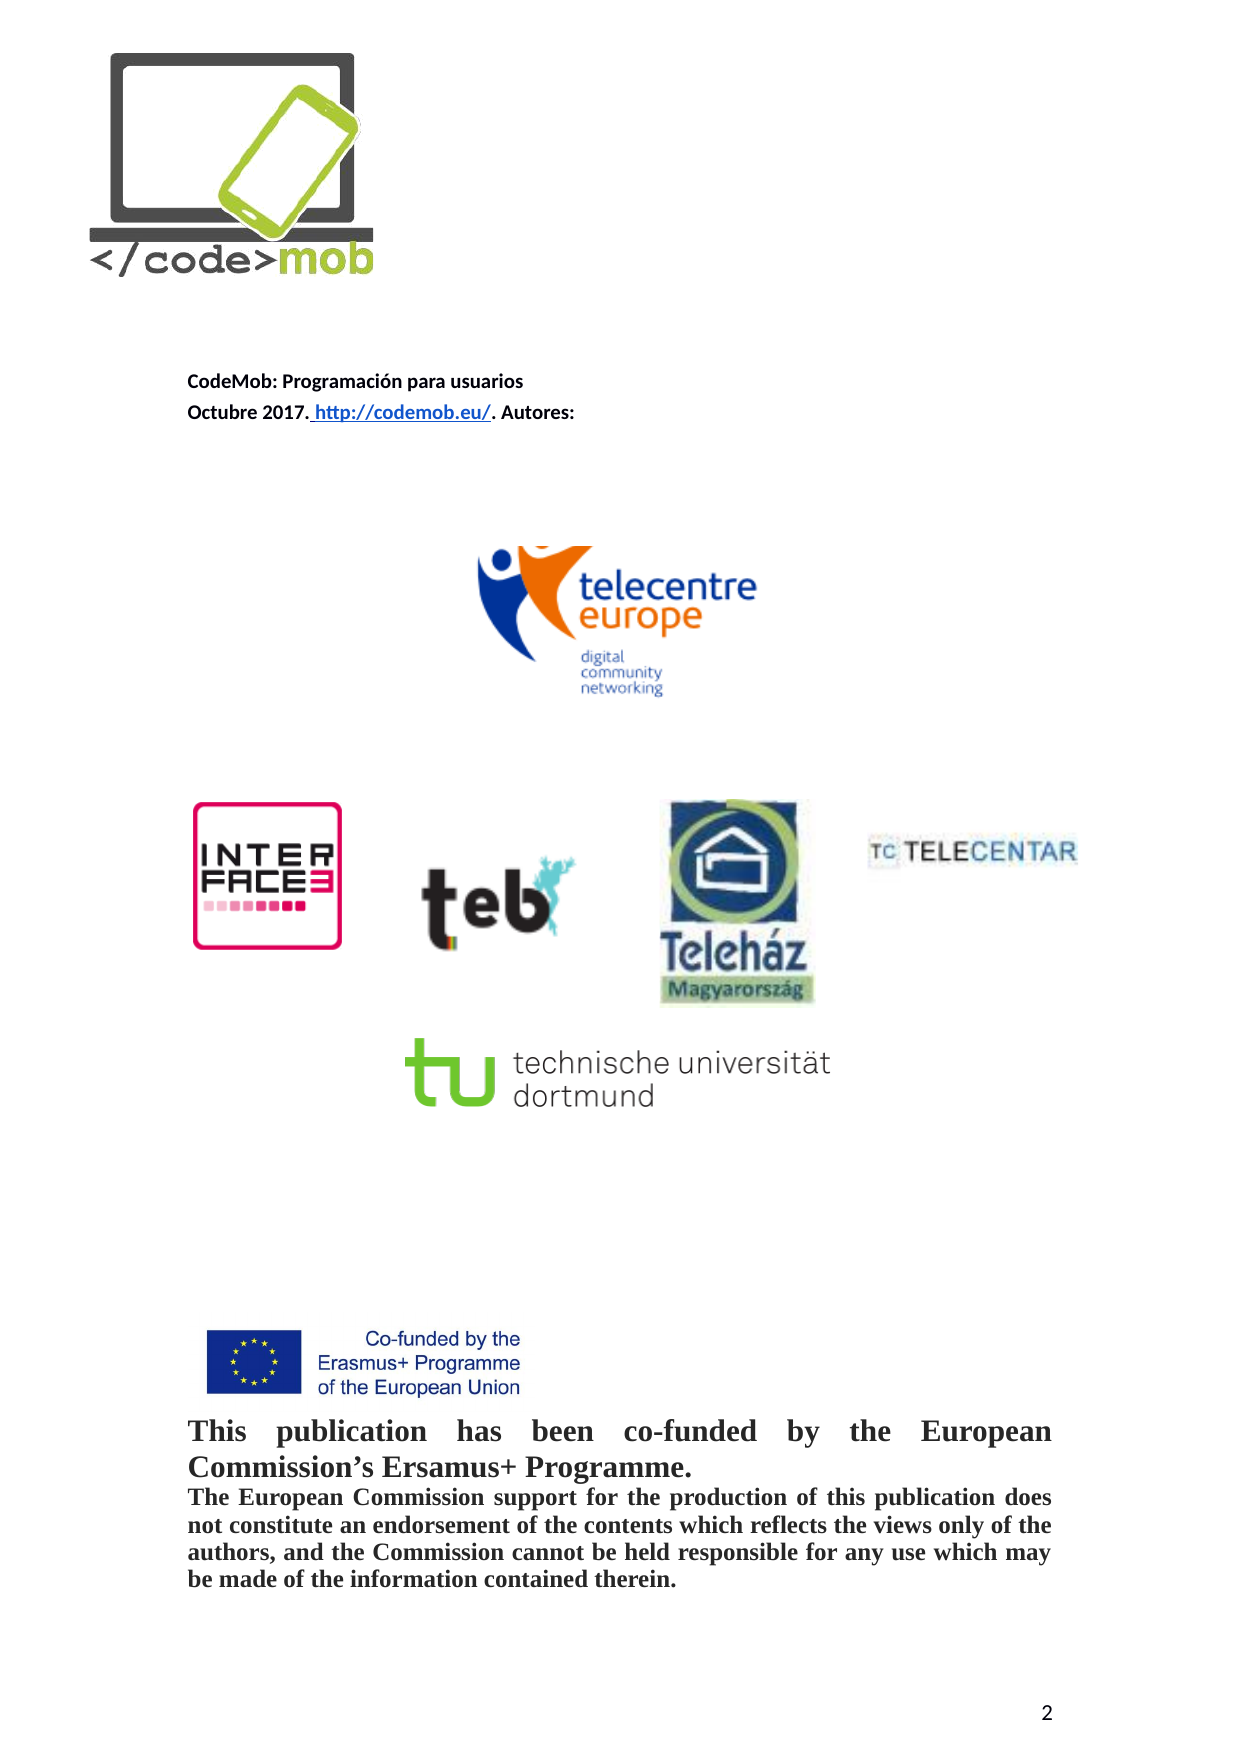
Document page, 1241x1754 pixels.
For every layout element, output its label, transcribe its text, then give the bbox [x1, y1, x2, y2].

table_header [855, 789, 1090, 1018]
picture [395, 1028, 839, 1116]
picture [455, 546, 785, 715]
picture [659, 799, 816, 1008]
picture [395, 799, 604, 1008]
picture [187, 1312, 536, 1412]
table_cell [385, 1018, 855, 1126]
picture [191, 799, 344, 954]
text Octubre 2017. http://codemob.eu/. Autores: [187, 399, 1053, 424]
text CodeMob: Programación para usuarios [187, 369, 1053, 394]
table_header [620, 789, 855, 1018]
text The European Commission support for the production of this publication does not constitute an endorsement of the contents which reflects the views only of the authors, and the Commission cannot be held responsible for any use which may be made of the information contained therein. [187, 1484, 1053, 1593]
table_cell [150, 1018, 385, 1126]
table_cell [855, 1018, 1090, 1126]
picture [89, 53, 374, 277]
table_header [385, 789, 620, 1018]
picture [867, 799, 1079, 906]
table_header [150, 789, 385, 1018]
text This publication has been co-funded by the European Commission’s Ersamus+ Programme. [187, 1412, 1053, 1484]
